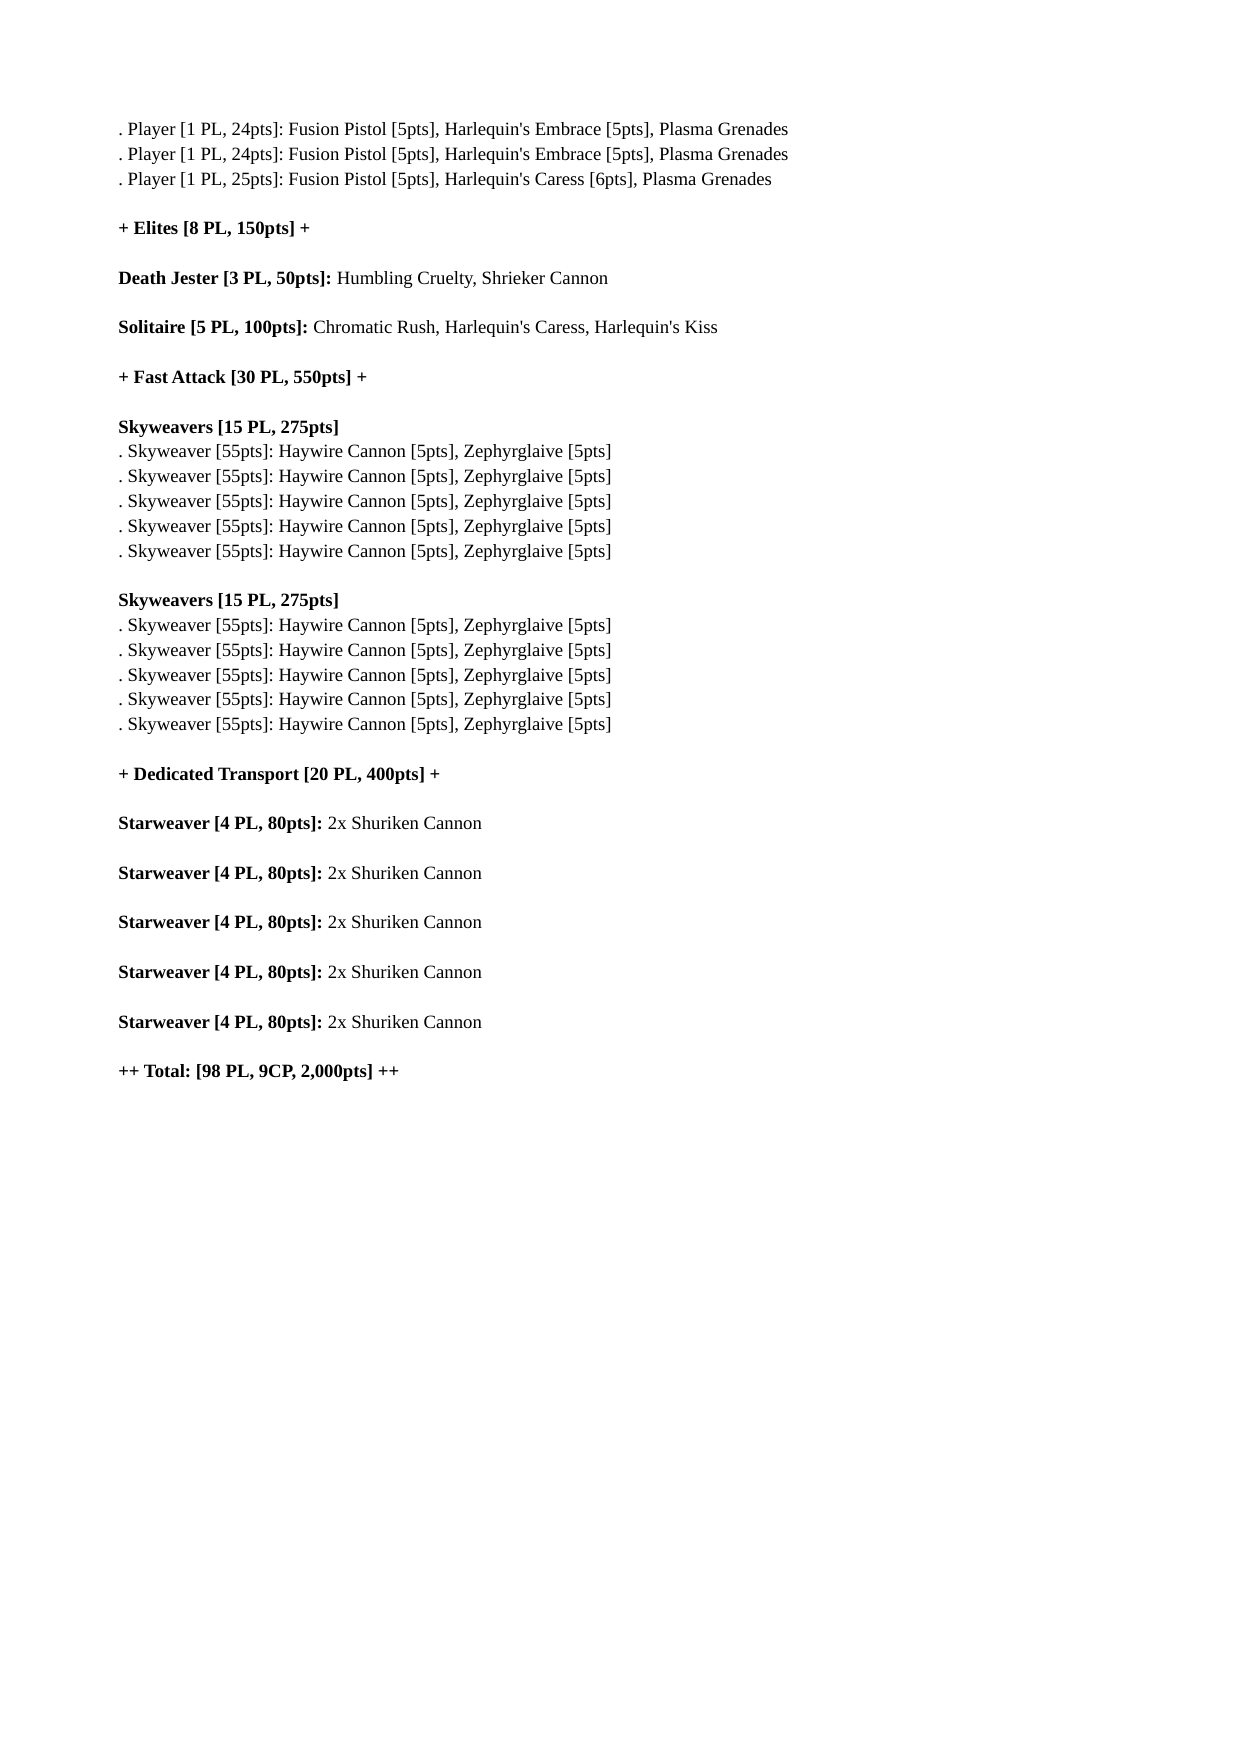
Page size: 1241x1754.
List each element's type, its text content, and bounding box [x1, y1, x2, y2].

text . Player [1 PL, 24pts]: Fusion Pistol [5pts], Harlequin's Embrace [5pts], Plasma Grenades . Player [1 PL, 24pts]: Fusion Pistol [5pts], Harlequin's Embrace [5pts], Plasma Grenades . Player [1 PL, 25pts]: Fusion Pistol [5pts], Harlequin's Caress [6pts], Plasma Grenades + Elites [8 PL, 150pts] + Death Jester [3 PL, 50pts]: Humbling Cruelty, Shrieker Cannon Solitaire [5 PL, 100pts]: Chromatic Rush, Harlequin's Caress, Harlequin's Kiss + Fast Attack [30 PL, 550pts] + Skyweavers [15 PL, 275pts] . Skyweaver [55pts]: Haywire Cannon [5pts], Zephyrglaive [5pts] . Skyweaver [55pts]: Haywire Cannon [5pts], Zephyrglaive [5pts] . Skyweaver [55pts]: Haywire Cannon [5pts], Zephyrglaive [5pts] . Skyweaver [55pts]: Haywire Cannon [5pts], Zephyrglaive [5pts] . Skyweaver [55pts]: Haywire Cannon [5pts], Zephyrglaive [5pts] Skyweavers [15 PL, 275pts] . Skyweaver [55pts]: Haywire Cannon [5pts], Zephyrglaive [5pts] . Skyweaver [55pts]: Haywire Cannon [5pts], Zephyrglaive [5pts] . Skyweaver [55pts]: Haywire Cannon [5pts], Zephyrglaive [5pts] . Skyweaver [55pts]: Haywire Cannon [5pts], Zephyrglaive [5pts] . Skyweaver [55pts]: Haywire Cannon [5pts], Zephyrglaive [5pts] + Dedicated Transport [20 PL, 400pts] + Starweaver [4 PL, 80pts]: 2x Shuriken Cannon Starweaver [4 PL, 80pts]: 2x Shuriken Cannon Starweaver [4 PL, 80pts]: 2x Shuriken Cannon Starweaver [4 PL, 80pts]: 2x Shuriken Cannon Starweaver [4 PL, 80pts]: 2x Shuriken Cannon ++ Total: [98 PL, 9CP, 2,000pts] ++ [118, 118, 1122, 1082]
